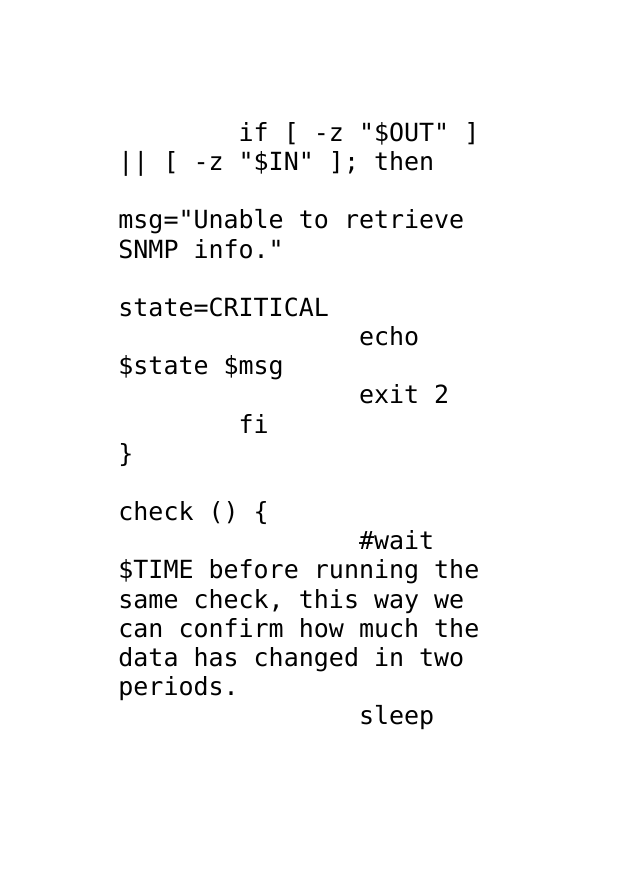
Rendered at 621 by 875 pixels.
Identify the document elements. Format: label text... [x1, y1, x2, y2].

text if [ -z "$OUT" ] || [ -z "$IN" ]; then msg="Unable to retrieve SNMP info." state=CRITICAL echo $state $msg exit 2 fi } check () { #wait $TIME before running the same check, this way we can confirm how much the data has changed in two periods. sleep [118, 118, 502, 731]
